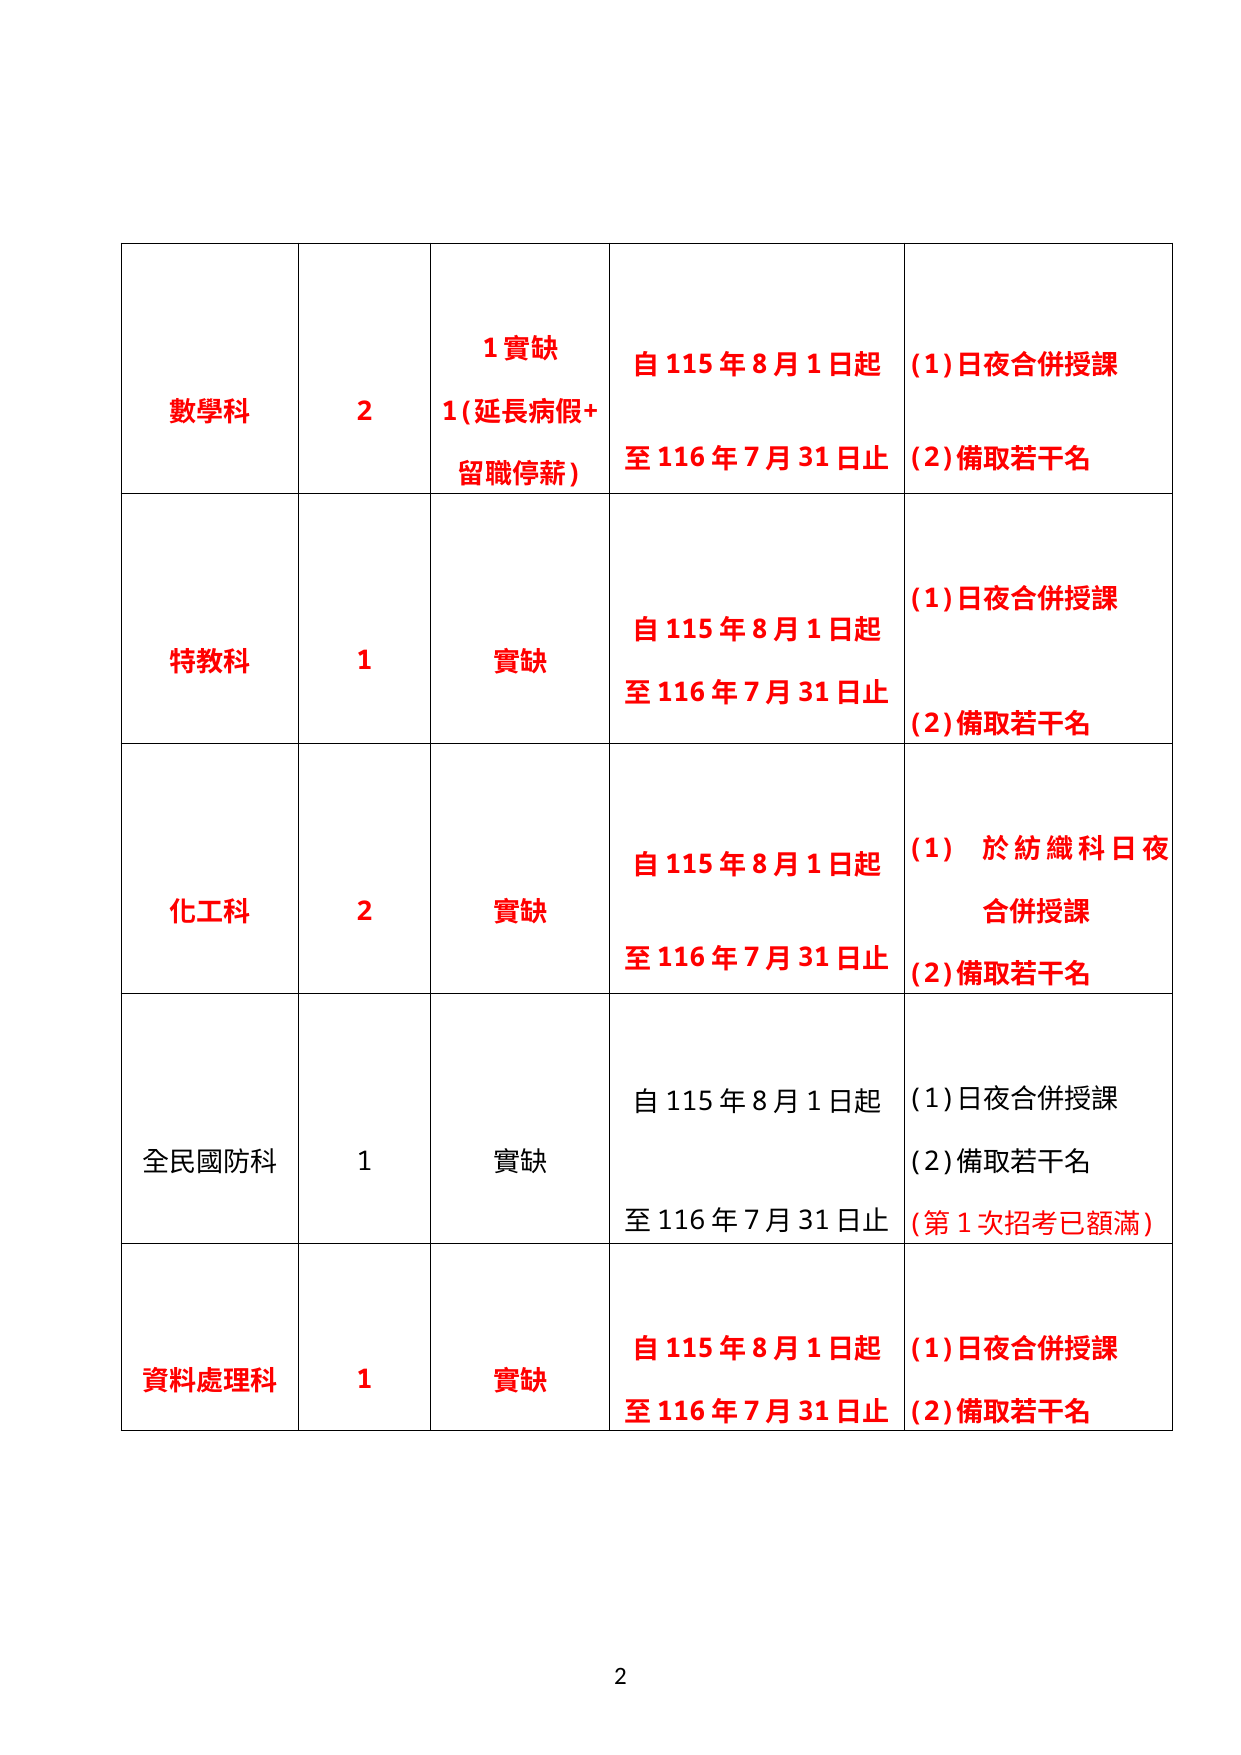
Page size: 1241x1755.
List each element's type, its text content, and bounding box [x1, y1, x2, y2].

table_cell (1)日夜合併授課 (2)備取若干名 (第1次招考已額滿) [905, 994, 1172, 1243]
table_cell 2 [299, 744, 430, 993]
table_cell 實缺 [431, 494, 609, 743]
table_cell 自115年8月1日起 至116年7月31日止 [610, 744, 904, 993]
table_cell (1)日夜合併授課 (2)備取若干名 [905, 244, 1172, 493]
table_cell (1)日夜合併授課 (2)備取若干名 [905, 1244, 1172, 1430]
table_cell 資料處理科 [122, 1244, 298, 1430]
table_cell 1 [299, 994, 430, 1243]
table_cell 實缺 [431, 744, 609, 993]
table_cell 自115年8月1日起 至116年7月31日止 [610, 494, 904, 743]
table_cell 自115年8月1日起 至116年7月31日止 [610, 1244, 904, 1430]
table_cell 化工科 [122, 744, 298, 993]
table_cell 全民國防科 [122, 994, 298, 1243]
table_cell 2 [299, 244, 430, 493]
table_cell 數學科 [122, 244, 298, 493]
table_cell 自115年8月1日起 至116年7月31日止 [610, 244, 904, 493]
table_cell 自115年8月1日起 至116年7月31日止 [610, 994, 904, 1243]
table_cell 於紡織科日夜合併授課 (2)備取若干名 [905, 744, 1172, 993]
table_cell 實缺 [431, 994, 609, 1243]
table_cell 特教科 [122, 494, 298, 743]
table_cell 1 [299, 494, 430, 743]
table_cell 1實缺 1(延長病假+留職停薪) [431, 244, 609, 493]
table_cell 實缺 [431, 1244, 609, 1430]
table_cell (1)日夜合併授課 (2)備取若干名 [905, 494, 1172, 743]
table_cell 1 [299, 1244, 430, 1430]
